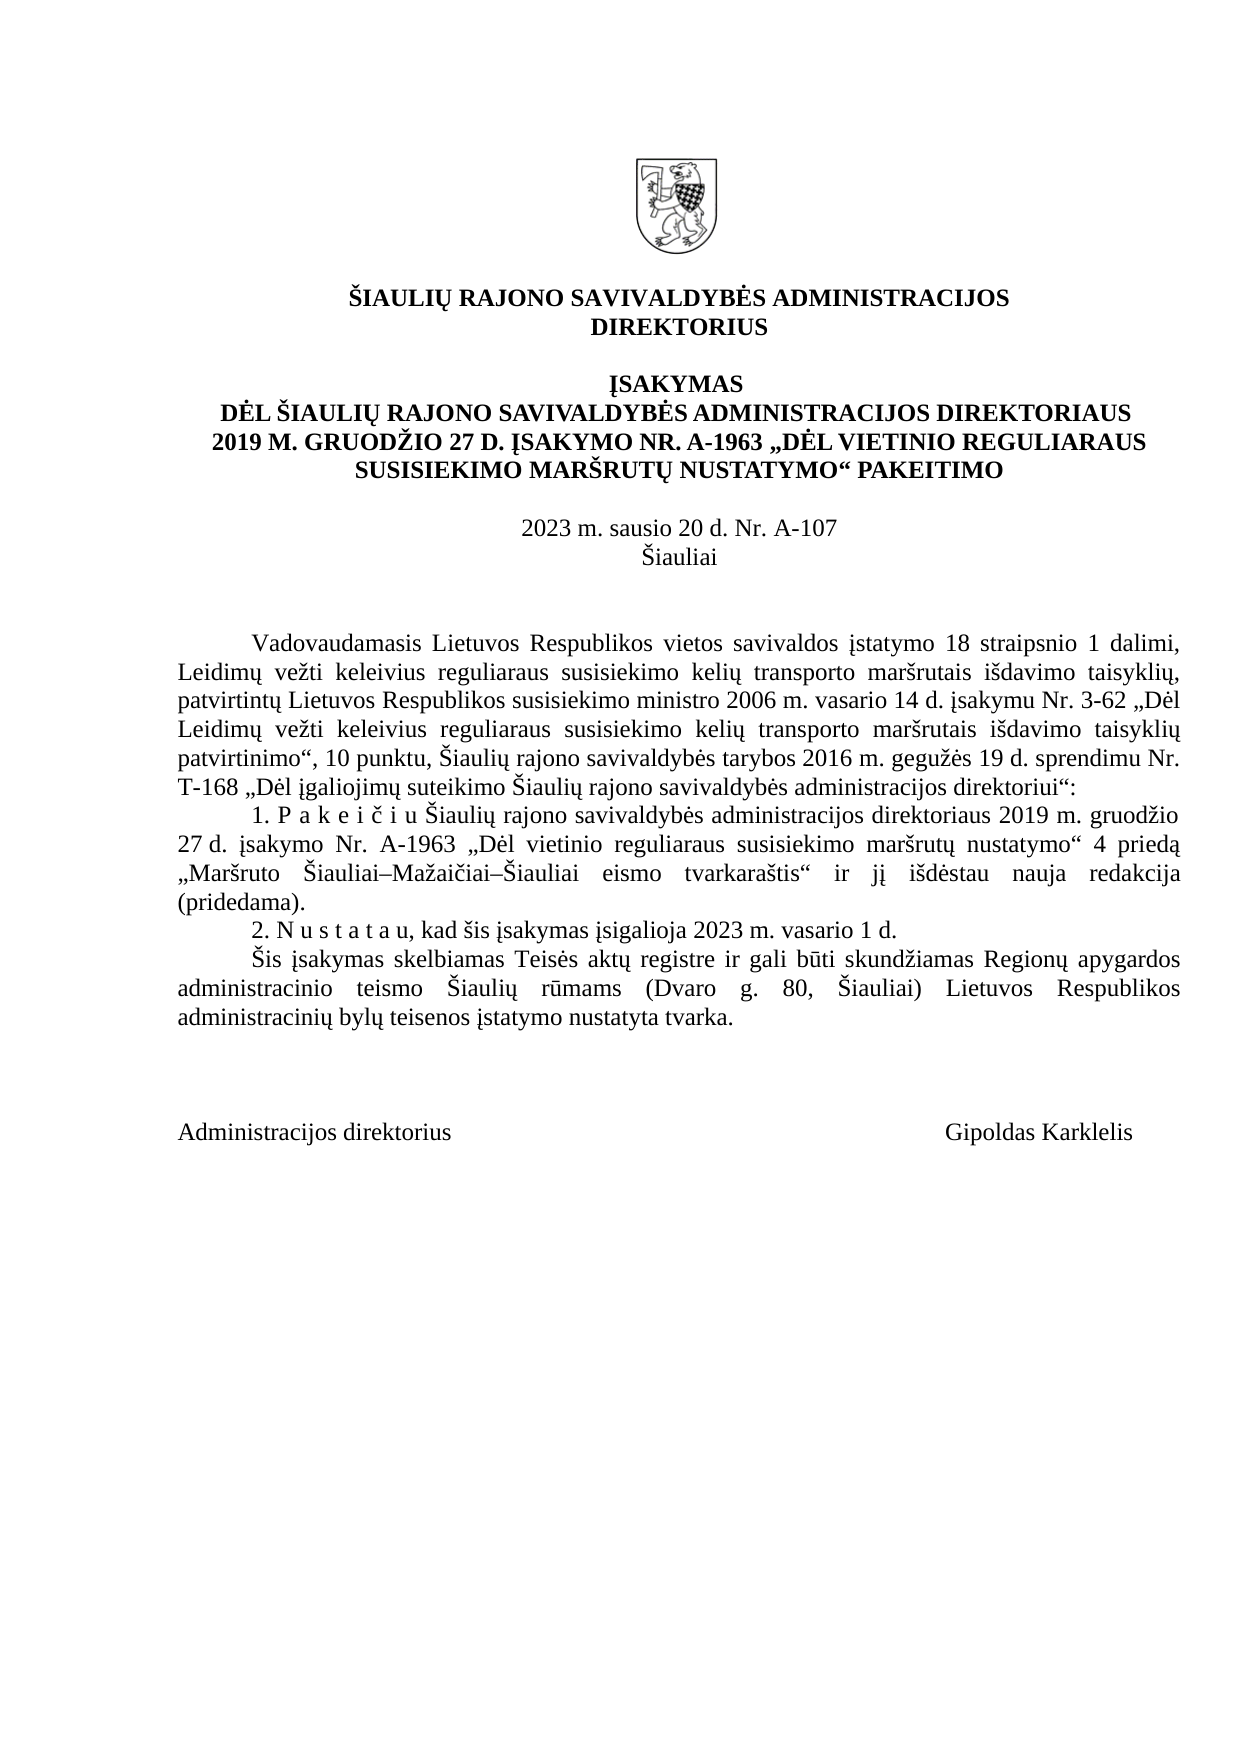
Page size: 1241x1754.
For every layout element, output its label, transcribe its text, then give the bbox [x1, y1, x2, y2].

text Šis įsakymas skelbiamas Teisės aktų registre ir gali būti skundžiamas Regionų apygardos administracinio teismo Šiaulių rūmams (Dvaro g. 80, Šiauliai) Lietuvos Respublikos administracinių bylų teisenos įstatymo nustatyta tvarka. [177, 944, 1181, 1031]
text ĮSAKYMAS [177, 369, 1181, 398]
subtitle Šiauliai [177, 542, 1181, 571]
text 2019 M. GRUODŽIO 27 D. ĮSAKYMO NR. A-1963 „DĖL VIETINIO REGULIARAUS SUSISIEKIMO MARŠRUTŲ NUSTATYMO“ PAKEITIMO [177, 427, 1181, 484]
text 1. P a k e i č i u Šiaulių rajono savivaldybės administracijos direktoriaus 2019 m. gruodžio 27 d. įsakymo Nr. A-1963 „Dėl vietinio reguliaraus susisiekimo maršrutų nustatymo“ 4 priedą „Maršruto Šiauliai–Mažaičiai–Šiauliai eismo tvarkaraštis“ ir jį išdėstau nauja redakcija (pridedama). [177, 801, 1181, 916]
text ŠIAULIŲ RAJONO SAVIVALDYBĖS ADMINISTRACIJOS [177, 283, 1181, 312]
text 2. N u s t a t a u, kad šis įsakymas įsigalioja 2023 m. vasario 1 d. [177, 916, 1181, 944]
text DIREKTORIUS [177, 312, 1181, 341]
text DĖL ŠIAULIŲ RAJONO SAVIVALDYBĖS ADMINISTRACIJOS DIREKTORIAUS [177, 398, 1181, 427]
text Administracijos direktorius Gipoldas Karklelis [177, 1117, 1181, 1146]
text Vadovaudamasis Lietuvos Respublikos vietos savivaldos įstatymo 18 straipsnio 1 dalimi, Leidimų vežti keleivius reguliaraus susisiekimo kelių transporto maršrutais išdavimo taisyklių, patvirtintų Lietuvos Respublikos susisiekimo ministro 2006 m. vasario 14 d. įsakymu Nr. 3-62 „Dėl Leidimų vežti keleivius reguliaraus susisiekimo kelių transporto maršrutais išdavimo taisyklių patvirtinimo“, 10 punktu, Šiaulių rajono savivaldybės tarybos 2016 m. gegužės 19 d. sprendimu Nr. T-168 „Dėl įgaliojimų suteikimo Šiaulių rajono savivaldybės administracijos direktoriui“: [177, 628, 1181, 801]
text 2023 m. sausio 20 d. Nr. A-107 [177, 513, 1181, 542]
